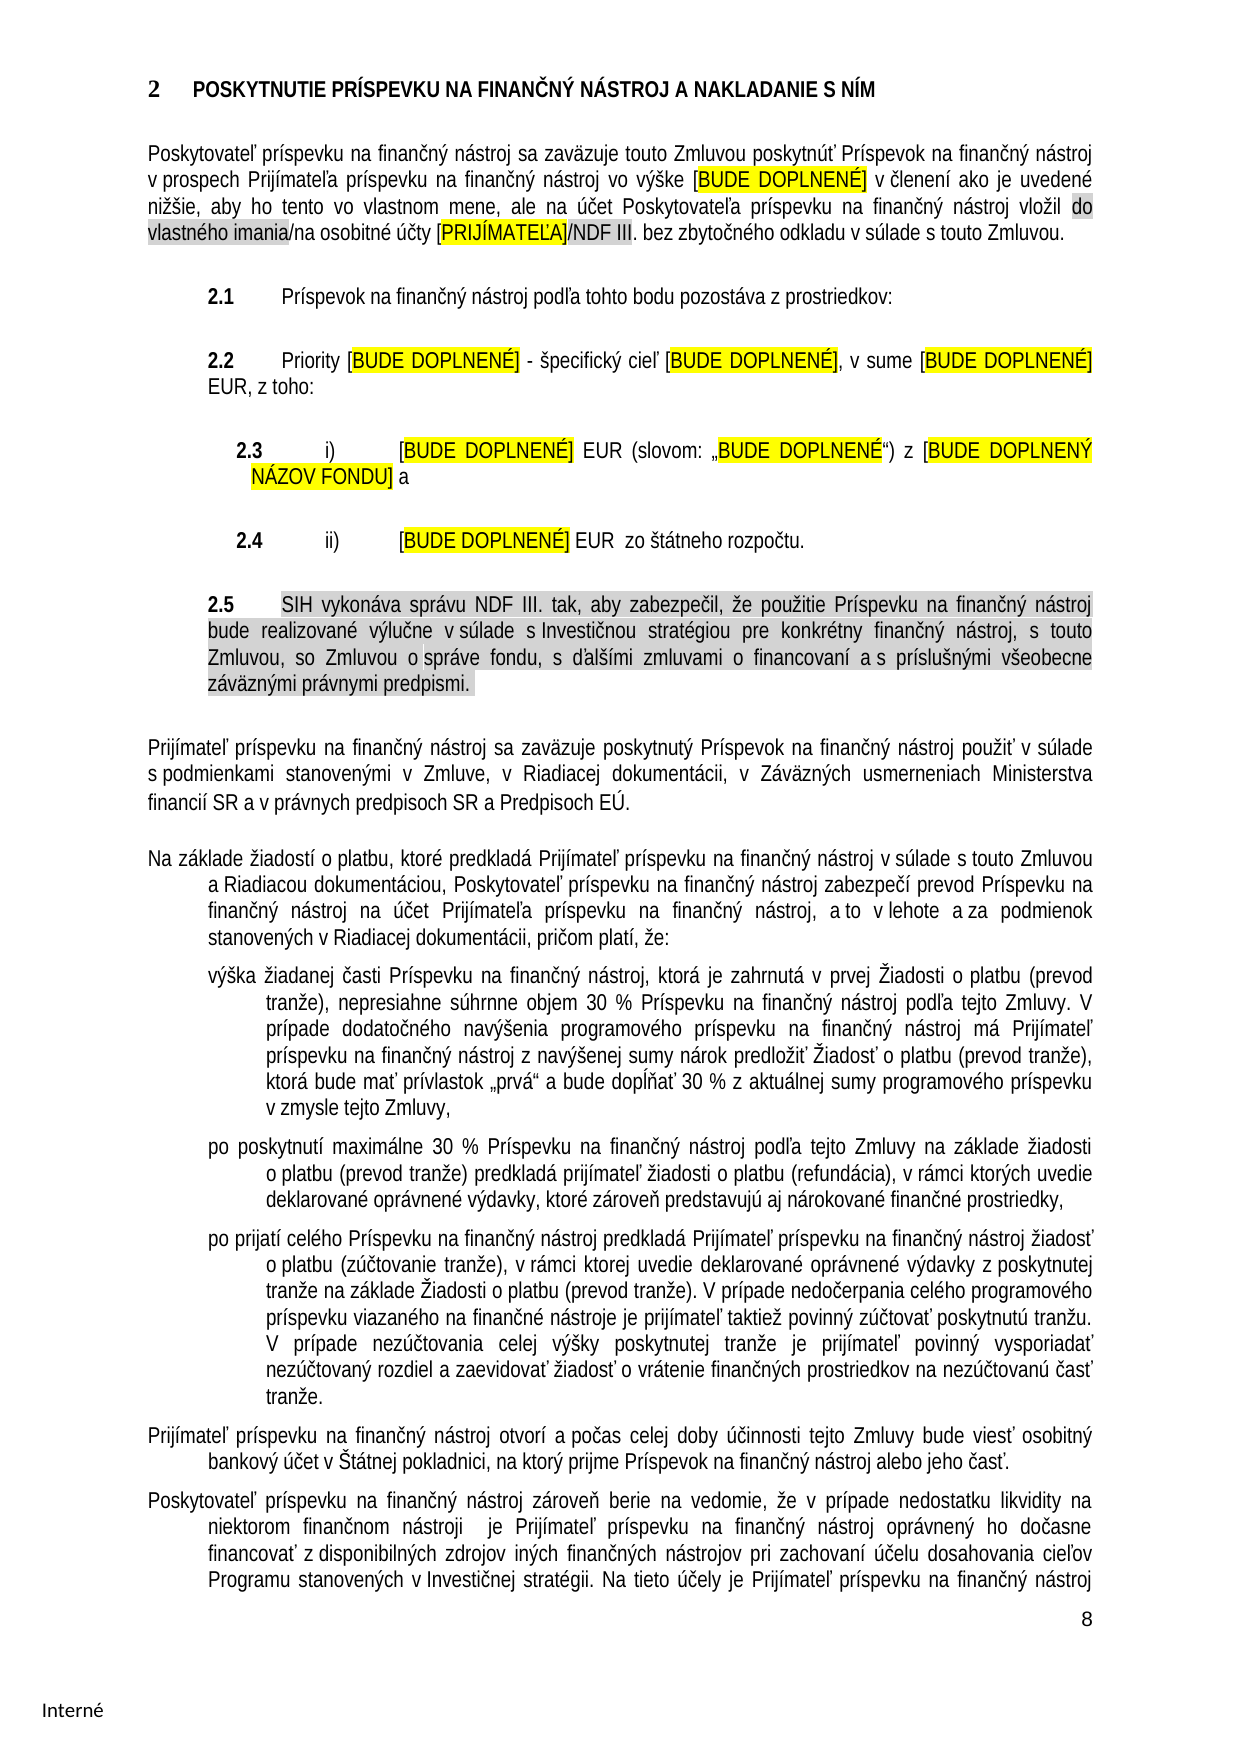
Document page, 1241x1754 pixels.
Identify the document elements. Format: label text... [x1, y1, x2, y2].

subtitle POSKYTNUTIE PRÍSPEVKU NA FINANČNÝ NÁSTROJ A NAKLADANIE S NÍM [148, 74, 1093, 102]
subtitle ii) [BUDE DOPLNENÉ] EUR zo štátneho rozpočtu. [236, 527, 1093, 553]
subtitle po poskytnutí maximálne 30 % Príspevku na finančný nástroj podľa tejto Zmluvy na základe žiadosti o platbu (prevod tranže) predkladá prijímateľ žiadosti o platbu (refundácia), v rámci ktorých uvedie deklarované oprávnené výdavky, ktoré zároveň predstavujú aj nárokované finančné prostriedky, [208, 1133, 1093, 1212]
subtitle výška žiadanej časti Príspevku na finančný nástroj, ktorá je zahrnutá v prvej Žiadosti o platbu (prevod tranže), nepresiahne súhrnne objem 30 % Príspevku na finančný nástroj podľa tejto Zmluvy. V prípade dodatočného navýšenia programového príspevku na finančný nástroj má Prijímateľ príspevku na finančný nástroj z navýšenej sumy nárok predložiť Žiadosť o platbu (prevod tranže), ktorá bude mať prívlastok „prvá“ a bude dopĺňať 30 % z aktuálnej sumy programového príspevku v zmysle tejto Zmluvy, [208, 962, 1093, 1121]
subtitle i) [BUDE DOPLNENÉ] EUR (slovom: „BUDE DOPLNENÉ“) z [BUDE DOPLNENÝ NÁZOV FONDU] a [236, 437, 1093, 490]
subtitle Prijímateľ príspevku na finančný nástroj sa zaväzuje poskytnutý Príspevok na finančný nástroj použiť v súlade s podmienkami stanovenými v Zmluve, v Riadiacej dokumentácii, v Záväzných usmerneniach Ministerstva financií SR a v právnych predpisoch SR a Predpisoch EÚ. [148, 734, 1093, 815]
subtitle Priority [BUDE DOPLNENÉ] - špecifický cieľ [BUDE DOPLNENÉ], v sume [BUDE DOPLNENÉ] EUR, z toho: [208, 347, 1093, 399]
subtitle Poskytovateľ príspevku na finančný nástroj zároveň berie na vedomie, že v prípade nedostatku likvidity na niektorom finančnom nástroji je Prijímateľ príspevku na finančný nástroj oprávnený ho dočasne financovať z disponibilných zdrojov iných finančných nástrojov pri zachovaní účelu dosahovania cieľov Programu stanovených v Investičnej stratégii. Na tieto účely je Prijímateľ príspevku na finančný nástroj [148, 1487, 1093, 1592]
subtitle Na základe žiadostí o platbu, ktoré predkladá Prijímateľ príspevku na finančný nástroj v súlade s touto Zmluvou a Riadiacou dokumentáciou, Poskytovateľ príspevku na finančný nástroj zabezpečí prevod Príspevku na finančný nástroj na účet Prijímateľa príspevku na finančný nástroj, a to v lehote a za podmienok stanovených v Riadiacej dokumentácii, pričom platí, že: [148, 844, 1093, 950]
subtitle Prijímateľ príspevku na finančný nástroj otvorí a počas celej doby účinnosti tejto Zmluvy bude viesť osobitný bankový účet v Štátnej pokladnici, na ktorý prijme Príspevok na finančný nástroj alebo jeho časť. [148, 1422, 1093, 1474]
subtitle Príspevok na finančný nástroj podľa tohto bodu pozostáva z prostriedkov: [208, 283, 1093, 309]
subtitle po prijatí celého Príspevku na finančný nástroj predkladá Prijímateľ príspevku na finančný nástroj žiadosť o platbu (zúčtovanie tranže), v rámci ktorej uvedie deklarované oprávnené výdavky z poskytnutej tranže na základe Žiadosti o platbu (prevod tranže). V prípade nedočerpania celého programového príspevku viazaného na finančné nástroje je prijímateľ taktiež povinný zúčtovať poskytnutú tranžu. V prípade nezúčtovania celej výšky poskytnutej tranže je prijímateľ povinný vysporiadať nezúčtovaný rozdiel a zaevidovať žiadosť o vrátenie finančných prostriedkov na nezúčtovanú časť tranže. [208, 1225, 1093, 1409]
subtitle SIH vykonáva správu NDF III. tak, aby zabezpečil, že použitie Príspevku na finančný nástroj bude realizované výlučne v súlade s Investičnou stratégiou pre konkrétny finančný nástroj, s touto Zmluvou, so Zmluvou o správe fondu, s ďalšími zmluvami o financovaní a s príslušnými všeobecne záväznými právnymi predpismi. [208, 591, 1093, 696]
subtitle Poskytovateľ príspevku na finančný nástroj sa zaväzuje touto Zmluvou poskytnúť Príspevok na finančný nástroj v prospech Prijímateľa príspevku na finančný nástroj vo výške [BUDE DOPLNENÉ] v členení ako je uvedené nižšie, aby ho tento vo vlastnom mene, ale na účet Poskytovateľa príspevku na finančný nástroj vložil do vlastného imania/na osobitné účty [PRIJÍMATEĽA]/NDF III. bez zbytočného odkladu v súlade s touto Zmluvou. [148, 140, 1093, 245]
